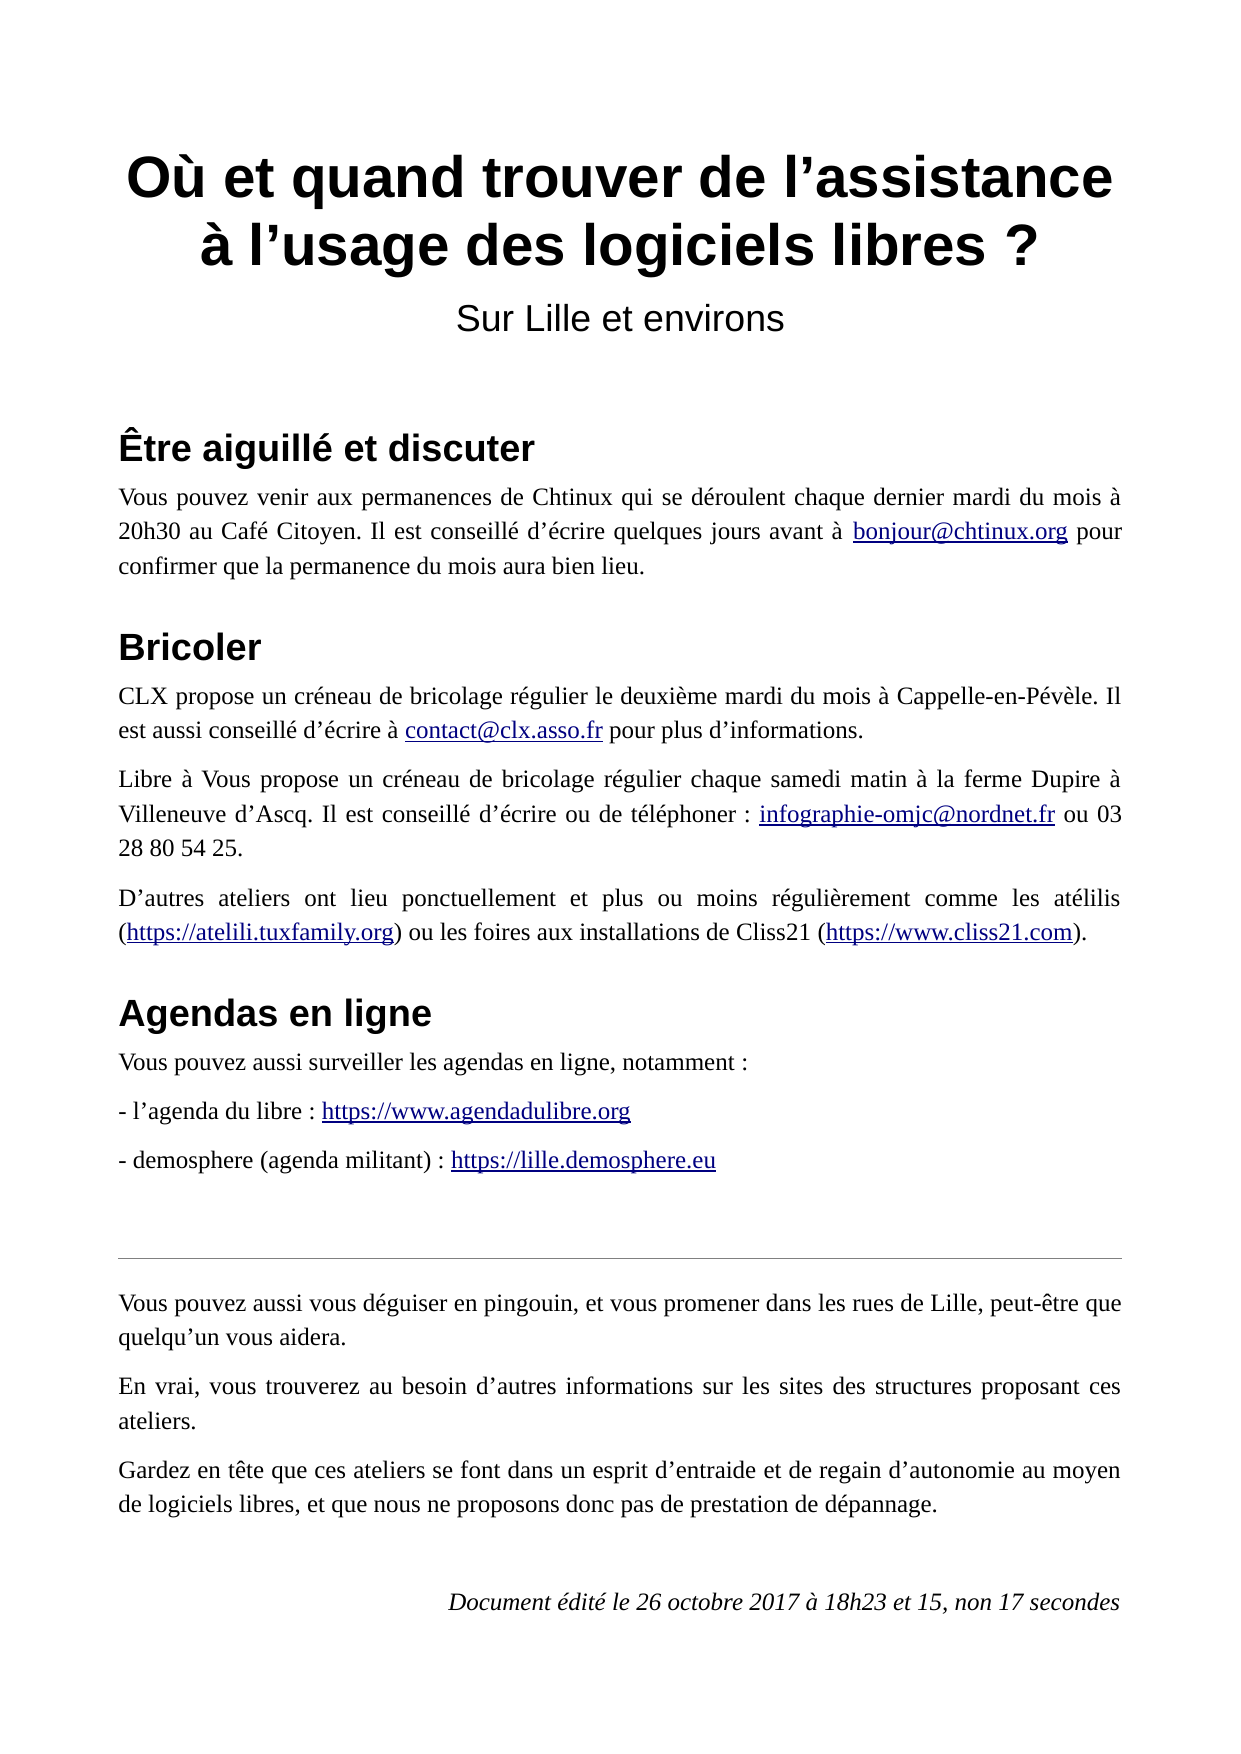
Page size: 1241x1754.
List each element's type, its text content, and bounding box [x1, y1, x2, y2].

text Gardez en tête que ces ateliers se font dans un esprit d’entraide et de regain d’autonomie au moyen de logiciels libres, et que nous ne proposons donc pas de prestation de dépannage. [118, 1455, 1122, 1518]
subtitle Bricoler [118, 625, 1122, 668]
text Document édité le 26 octobre 2017 à 18h23 et 15, non 17 secondes [118, 1587, 1122, 1616]
text - l’agenda du libre : https://www.agendadulibre.org [118, 1096, 1122, 1125]
text Vous pouvez aussi vous déguiser en pingouin, et vous promener dans les rues de Lille, peut-être que quelqu’un vous aidera. [118, 1288, 1122, 1351]
subtitle Être aiguillé et discuter [118, 426, 1122, 469]
text Vous pouvez aussi surveiller les agendas en ligne, notamment : [118, 1047, 1122, 1076]
text En vrai, vous trouverez au besoin d’autres informations sur les sites des structures proposant ces ateliers. [118, 1371, 1122, 1434]
text Vous pouvez venir aux permanences de Chtinux qui se déroulent chaque dernier mardi du mois à 20h30 au Café Citoyen. Il est conseillé d’écrire quelques jours avant à bonjour@chtinux.org pour confirmer que la permanence du mois aura bien lieu. [118, 482, 1122, 579]
title Où et quand trouver de l’assistance à l’usage des logiciels libres ? [118, 143, 1122, 277]
subtitle Agendas en ligne [118, 991, 1122, 1035]
text - demosphere (agenda militant) : https://lille.demosphere.eu [118, 1145, 1122, 1174]
text Libre à Vous propose un créneau de bricolage régulier chaque samedi matin à la ferme Dupire à Villeneuve d’Ascq. Il est conseillé d’écrire ou de téléphoner : infographie-omjc@nordnet.fr ou 03 28 80 54 25. [118, 764, 1122, 862]
subtitle Sur Lille et environs [118, 296, 1122, 339]
text D’autres ateliers ont lieu ponctuellement et plus ou moins régulièrement comme les atélilis (https://atelili.tuxfamily.org) ou les foires aux installations de Cliss21 (https://www.cliss21.com). [118, 883, 1122, 946]
text CLX propose un créneau de bricolage régulier le deuxième mardi du mois à Cappelle-en-Pévèle. Il est aussi conseillé d’écrire à contact@clx.asso.fr pour plus d’informations. [118, 681, 1122, 744]
